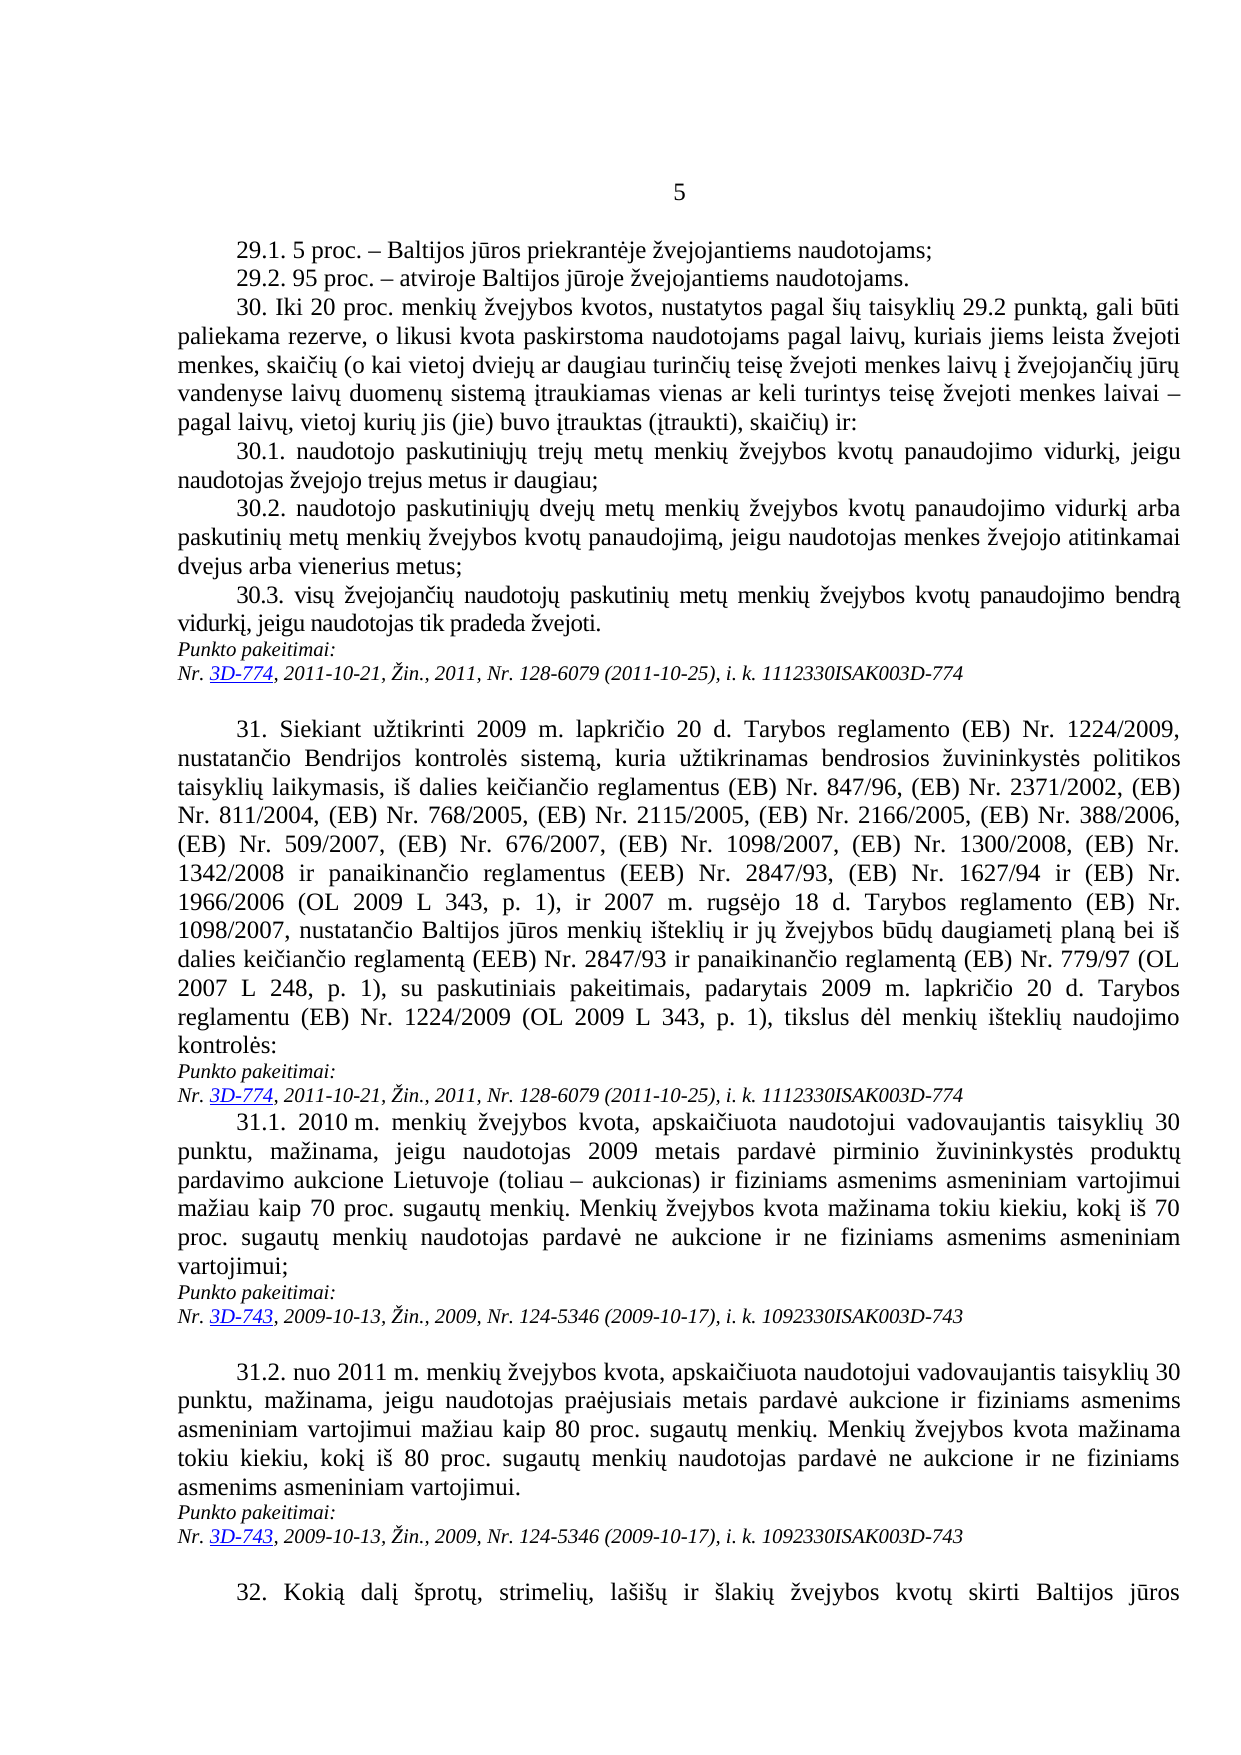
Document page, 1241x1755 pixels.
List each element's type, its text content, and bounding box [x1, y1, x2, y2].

text Punkto pakeitimai: [177, 1500, 1181, 1524]
text 31.1. 2010 m. menkių žvejybos kvota, apskaičiuota naudotojui vadovaujantis taisyklių 30 punktu, mažinama, jeigu naudotojas 2009 metais pardavė pirminio žuvininkystės produktų pardavimo aukcione Lietuvoje (toliau – aukcionas) ir fiziniams asmenims asmeniniam vartojimui mažiau kaip 70 proc. sugautų menkių. Menkių žvejybos kvota mažinama tokiu kiekiu, kokį iš 70 proc. sugautų menkių naudotojas pardavė ne aukcione ir ne fiziniams asmenims asmeniniam vartojimui; [177, 1107, 1181, 1280]
text Punkto pakeitimai: [177, 1280, 1181, 1304]
text Nr. 3D-774, 2011-10-21, Žin., 2011, Nr. 128-6079 (2011-10-25), i. k. 1112330ISAK003D-774 [177, 1083, 1181, 1107]
text Nr. 3D-743, 2009-10-13, Žin., 2009, Nr. 124-5346 (2009-10-17), i. k. 1092330ISAK003D-743 [177, 1524, 1181, 1548]
text Punkto pakeitimai: [177, 637, 1181, 661]
text Nr. 3D-774, 2011-10-21, Žin., 2011, Nr. 128-6079 (2011-10-25), i. k. 1112330ISAK003D-774 [177, 661, 1181, 685]
text Nr. 3D-743, 2009-10-13, Žin., 2009, Nr. 124-5346 (2009-10-17), i. k. 1092330ISAK003D-743 [177, 1304, 1181, 1328]
text 31. Siekiant užtikrinti 2009 m. lapkričio 20 d. Tarybos reglamento (EB) Nr. 1224/2009, nustatančio Bendrijos kontrolės sistemą, kuria užtikrinamas bendrosios žuvininkystės politikos taisyklių laikymasis, iš dalies keičiančio reglamentus (EB) Nr. 847/96, (EB) Nr. 2371/2002, (EB) Nr. 811/2004, (EB) Nr. 768/2005, (EB) Nr. 2115/2005, (EB) Nr. 2166/2005, (EB) Nr. 388/2006, (EB) Nr. 509/2007, (EB) Nr. 676/2007, (EB) Nr. 1098/2007, (EB) Nr. 1300/2008, (EB) Nr. 1342/2008 ir panaikinančio reglamentus (EEB) Nr. 2847/93, (EB) Nr. 1627/94 ir (EB) Nr. 1966/2006 (OL 2009 L 343, p. 1), ir 2007 m. rugsėjo 18 d. Tarybos reglamento (EB) Nr. 1098/2007, nustatančio Baltijos jūros menkių išteklių ir jų žvejybos būdų daugiametį planą bei iš dalies keičiančio reglamentą (EEB) Nr. 2847/93 ir panaikinančio reglamentą (EB) Nr. 779/97 (OL 2007 L 248, p. 1), su paskutiniais pakeitimais, padarytais 2009 m. lapkričio 20 d. Tarybos reglamentu (EB) Nr. 1224/2009 (OL 2009 L 343, p. 1), tikslus dėl menkių išteklių naudojimo kontrolės: [177, 714, 1181, 1059]
text 29.2. 95 proc. – atviroje Baltijos jūroje žvejojantiems naudotojams. [177, 263, 1181, 292]
text 30.3. visų žvejojančių naudotojų paskutinių metų menkių žvejybos kvotų panaudojimo bendrą vidurkį, jeigu naudotojas tik pradeda žvejoti. [177, 580, 1181, 637]
text 29.1. 5 proc. – Baltijos jūros priekrantėje žvejojantiems naudotojams; [177, 235, 1181, 263]
text 31.2. nuo 2011 m. menkių žvejybos kvota, apskaičiuota naudotojui vadovaujantis taisyklių 30 punktu, mažinama, jeigu naudotojas praėjusiais metais pardavė aukcione ir fiziniams asmenims asmeniniam vartojimui mažiau kaip 80 proc. sugautų menkių. Menkių žvejybos kvota mažinama tokiu kiekiu, kokį iš 80 proc. sugautų menkių naudotojas pardavė ne aukcione ir ne fiziniams asmenims asmeniniam vartojimui. [177, 1357, 1181, 1500]
text Punkto pakeitimai: [177, 1059, 1181, 1083]
text 32. Kokią dalį šprotų, strimelių, lašišų ir šlakių žvejybos kvotų skirti Baltijos jūros [177, 1577, 1181, 1606]
text 30. Iki 20 proc. menkių žvejybos kvotos, nustatytos pagal šių taisyklių 29.2 punktą, gali būti paliekama rezerve, o likusi kvota paskirstoma naudotojams pagal laivų, kuriais jiems leista žvejoti menkes, skaičių (o kai vietoj dviejų ar daugiau turinčių teisę žvejoti menkes laivų į žvejojančių jūrų vandenyse laivų duomenų sistemą įtraukiamas vienas ar keli turintys teisę žvejoti menkes laivai – pagal laivų, vietoj kurių jis (jie) buvo įtrauktas (įtraukti), skaičių) ir: [177, 292, 1181, 436]
text 30.1. naudotojo paskutiniųjų trejų metų menkių žvejybos kvotų panaudojimo vidurkį, jeigu naudotojas žvejojo trejus metus ir daugiau; [177, 436, 1181, 493]
text 30.2. naudotojo paskutiniųjų dvejų metų menkių žvejybos kvotų panaudojimo vidurkį arba paskutinių metų menkių žvejybos kvotų panaudojimą, jeigu naudotojas menkes žvejojo atitinkamai dvejus arba vienerius metus; [177, 493, 1181, 580]
